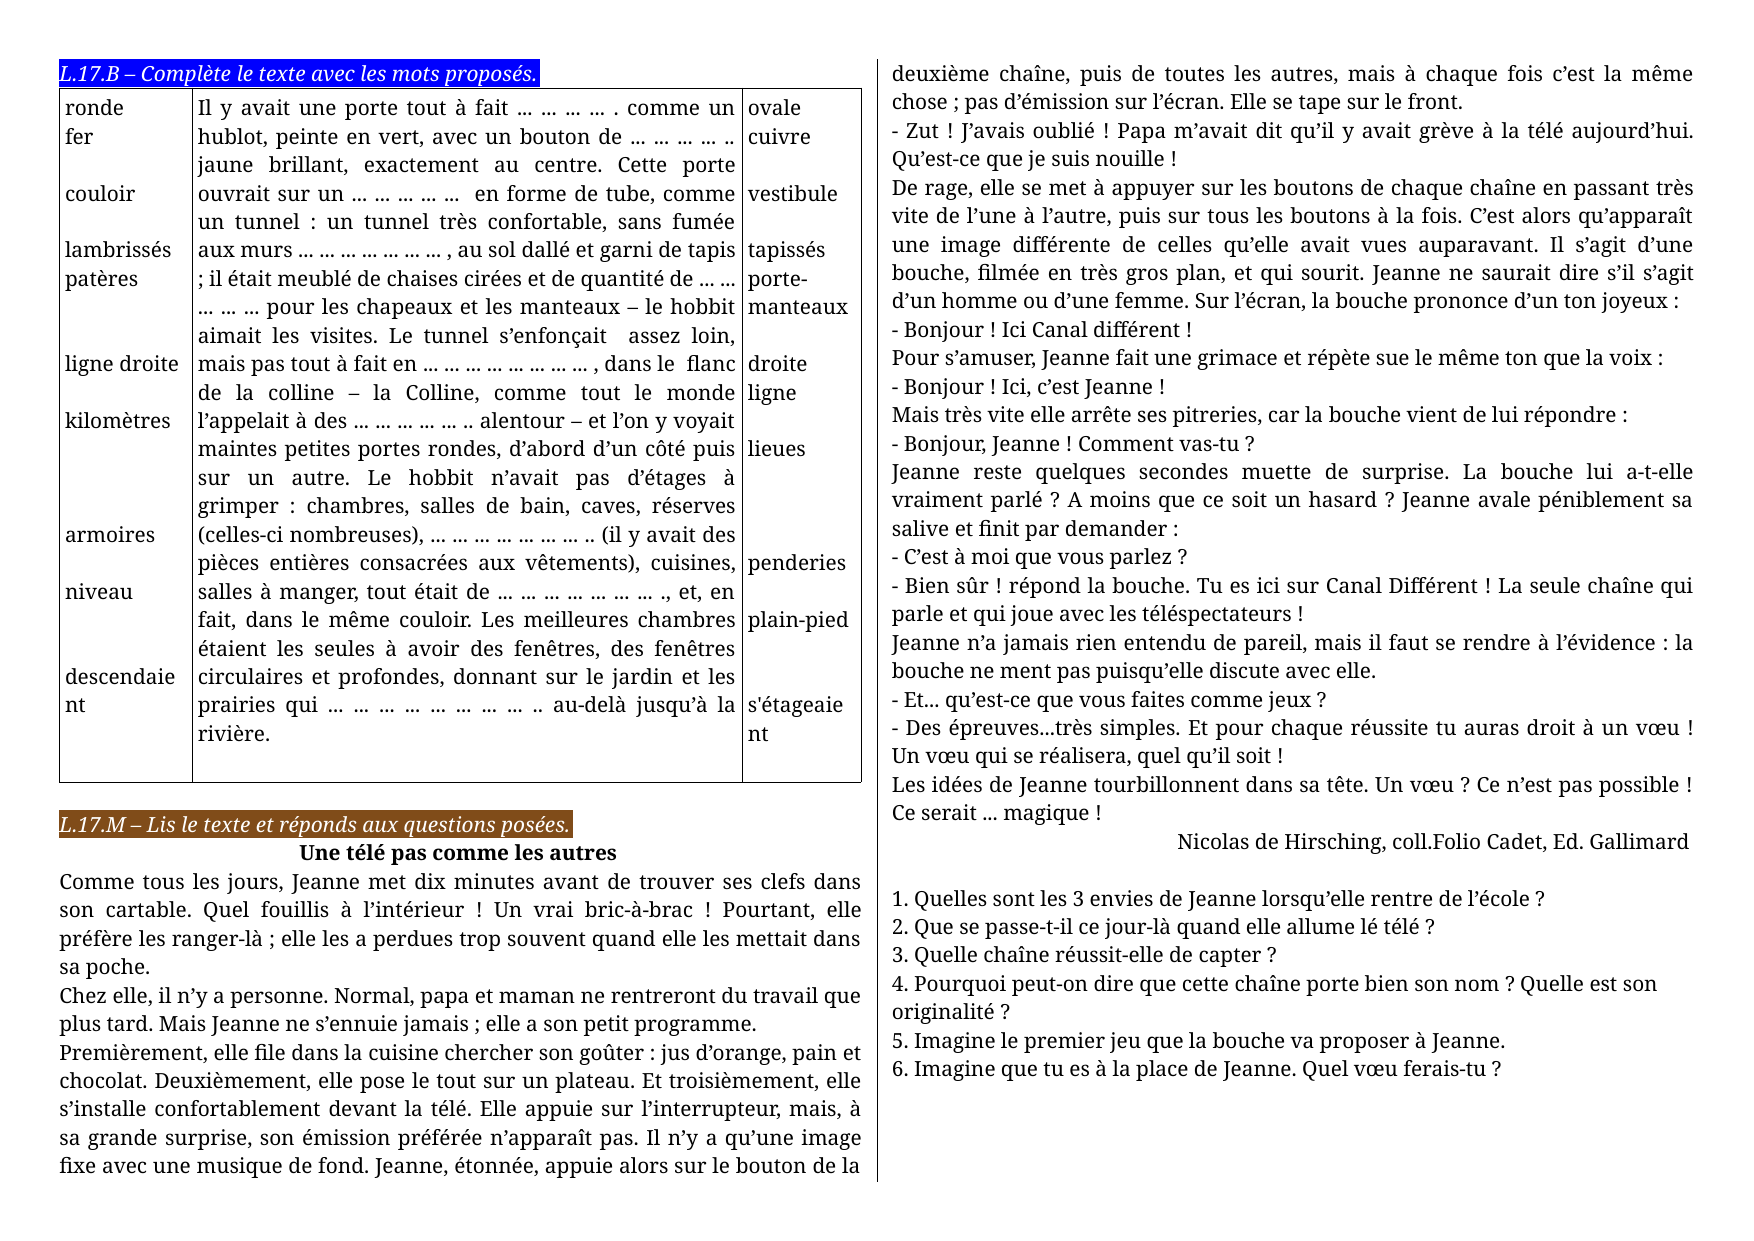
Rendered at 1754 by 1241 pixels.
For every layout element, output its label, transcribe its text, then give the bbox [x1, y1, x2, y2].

text 3. Quelle chaîne réussit-elle de capter ? [892, 941, 1695, 969]
text - Bonjour ! Ici Canal différent ! [892, 315, 1695, 343]
text 5. Imagine le premier jeu que la bouche va proposer à Jeanne. [892, 1026, 1695, 1054]
text 1. Quelles sont les 3 envies de Jeanne lorsqu’elle rentre de l’école ? [892, 884, 1695, 912]
text Mais très vite elle arrête ses pitreries, car la bouche vient de lui répondre : [892, 400, 1695, 429]
text Une télé pas comme les autres [59, 838, 862, 867]
text - Bien sûr ! répond la bouche. Tu es ici sur Canal Différent ! La seule chaîne qui parle et qui joue avec les téléspectateurs ! [892, 571, 1695, 628]
text Premièrement, elle file dans la cuisine chercher son goûter : jus d’orange, pain et chocolat. Deuxièmement, elle pose le tout sur un plateau. Et troisièmement, elle s’installe confortablement devant la télé. Elle appuie sur l’interrupteur, mais, à sa grande surprise, son émission préférée n’apparaît pas. Il n’y a qu’une image fixe avec une musique de fond. Jeanne, étonnée, appuie alors sur le bouton de la [59, 1038, 862, 1180]
text - Zut ! J’avais oublié ! Papa m’avait dit qu’il y avait grève à la télé aujourd’hui. Qu’est-ce que je suis nouille ! [892, 116, 1695, 173]
text deuxième chaîne, puis de toutes les autres, mais à chaque fois c’est la même chose ; pas d’émission sur l’écran. Elle se tape sur le front. [892, 59, 1695, 116]
table_header ronde fer couloir lambrissés patères ligne droite kilomètres armoires niveau descendaient [60, 89, 192, 782]
text - Des épreuves...très simples. Et pour chaque réussite tu auras droit à un vœu ! Un vœu qui se réalisera, quel qu’il soit ! [892, 713, 1695, 770]
text - Bonjour ! Ici, c’est Jeanne ! [892, 372, 1695, 400]
text Jeanne reste quelques secondes muette de surprise. La bouche lui a-t-elle vraiment parlé ? A moins que ce soit un hasard ? Jeanne avale péniblement sa salive et finit par demander : [892, 457, 1695, 542]
text Comme tous les jours, Jeanne met dix minutes avant de trouver ses clefs dans son cartable. Quel fouillis à l’intérieur ! Un vrai bric-à-brac ! Pourtant, elle préfère les ranger-là ; elle les a perdues trop souvent quand elle les mettait dans sa poche. [59, 867, 862, 981]
text L.17.B – Complète le texte avec les mots proposés. [59, 59, 862, 87]
text - Et... qu’est-ce que vous faites comme jeux ? [892, 685, 1695, 713]
text De rage, elle se met à appuyer sur les boutons de chaque chaîne en passant très vite de l’une à l’autre, puis sur tous les boutons à la fois. C’est alors qu’apparaît une image différente de celles qu’elle avait vues auparavant. Il s’agit d’une bouche, filmée en très gros plan, et qui sourit. Jeanne ne saurait dire s’il s’agit d’un homme ou d’une femme. Sur l’écran, la bouche prononce d’un ton joyeux : [892, 173, 1695, 315]
text Jeanne n’a jamais rien entendu de pareil, mais il faut se rendre à l’évidence : la bouche ne ment pas puisqu’elle discute avec elle. [892, 628, 1695, 685]
text Chez elle, il n’y a personne. Normal, papa et maman ne rentreront du travail que plus tard. Mais Jeanne ne s’ennuie jamais ; elle a son petit programme. [59, 981, 862, 1038]
text Pour s’amuser, Jeanne fait une grimace et répète sue le même ton que la voix : [892, 343, 1695, 372]
text - Bonjour, Jeanne ! Comment vas-tu ? [892, 429, 1695, 457]
text 2. Que se passe-t-il ce jour-là quand elle allume lé télé ? [892, 912, 1695, 941]
text 6. Imagine que tu es à la place de Jeanne. Quel vœu ferais-tu ? [892, 1054, 1695, 1083]
text - C’est à moi que vous parlez ? [892, 542, 1695, 571]
text 4. Pourquoi peut-on dire que cette chaîne porte bien son nom ? Quelle est son originalité ? [892, 969, 1695, 1026]
text Les idées de Jeanne tourbillonnent dans sa tête. Un vœu ? Ce n’est pas possible ! Ce serait ... magique ! [892, 770, 1695, 827]
table_header Il y avait une porte tout à fait ... ... ... ... . comme un hublot, peinte en vert, avec un bouton de ... ... ... ... .. jaune brillant, exactement au centre. Cette porte ouvrait sur un ... ... ... ... ... en forme de tube, comme un tunnel : un tunnel très confortable, sans fumée aux murs ... ... ... ... ... ... ... , au sol dallé et garni de tapis ; il était meublé de chaises cirées et de quantité de ... ... ... ... ... pour les chapeaux et les manteaux – le hobbit aimait les visites. Le tunnel s’enfonçait assez loin, mais pas tout à fait en ... ... ... ... ... ... ... ... , dans le flanc de la colline – la Colline, comme tout le monde l’appelait à des ... ... ... ... ... .. alentour – et l’on y voyait maintes petites portes rondes, d’abord d’un côté puis sur un autre. Le hobbit n’avait pas d’étages à grimper : chambres, salles de bain, caves, réserves (celles-ci nombreuses), ... ... ... ... ... ... ... .. (il y avait des pièces entières consacrées aux vêtements), cuisines, salles à manger, tout était de ... ... ... ... ... ... ... ., et, en fait, dans le même couloir. Les meilleures chambres étaient les seules à avoir des fenêtres, des fenêtres circulaires et profondes, donnant sur le jardin et les prairies qui ... ... ... ... ... ... ... ... .. au-delà jusqu’à la rivière. [193, 89, 742, 782]
text L.17.M – Lis le texte et réponds aux questions posées. [59, 810, 862, 838]
text Nicolas de Hirsching, coll.Folio Cadet, Ed. Gallimard [892, 827, 1695, 855]
table_header ovale cuivre vestibule tapissés porte-manteaux droite ligne lieues penderies plain-pied s'étageaient [743, 89, 861, 782]
